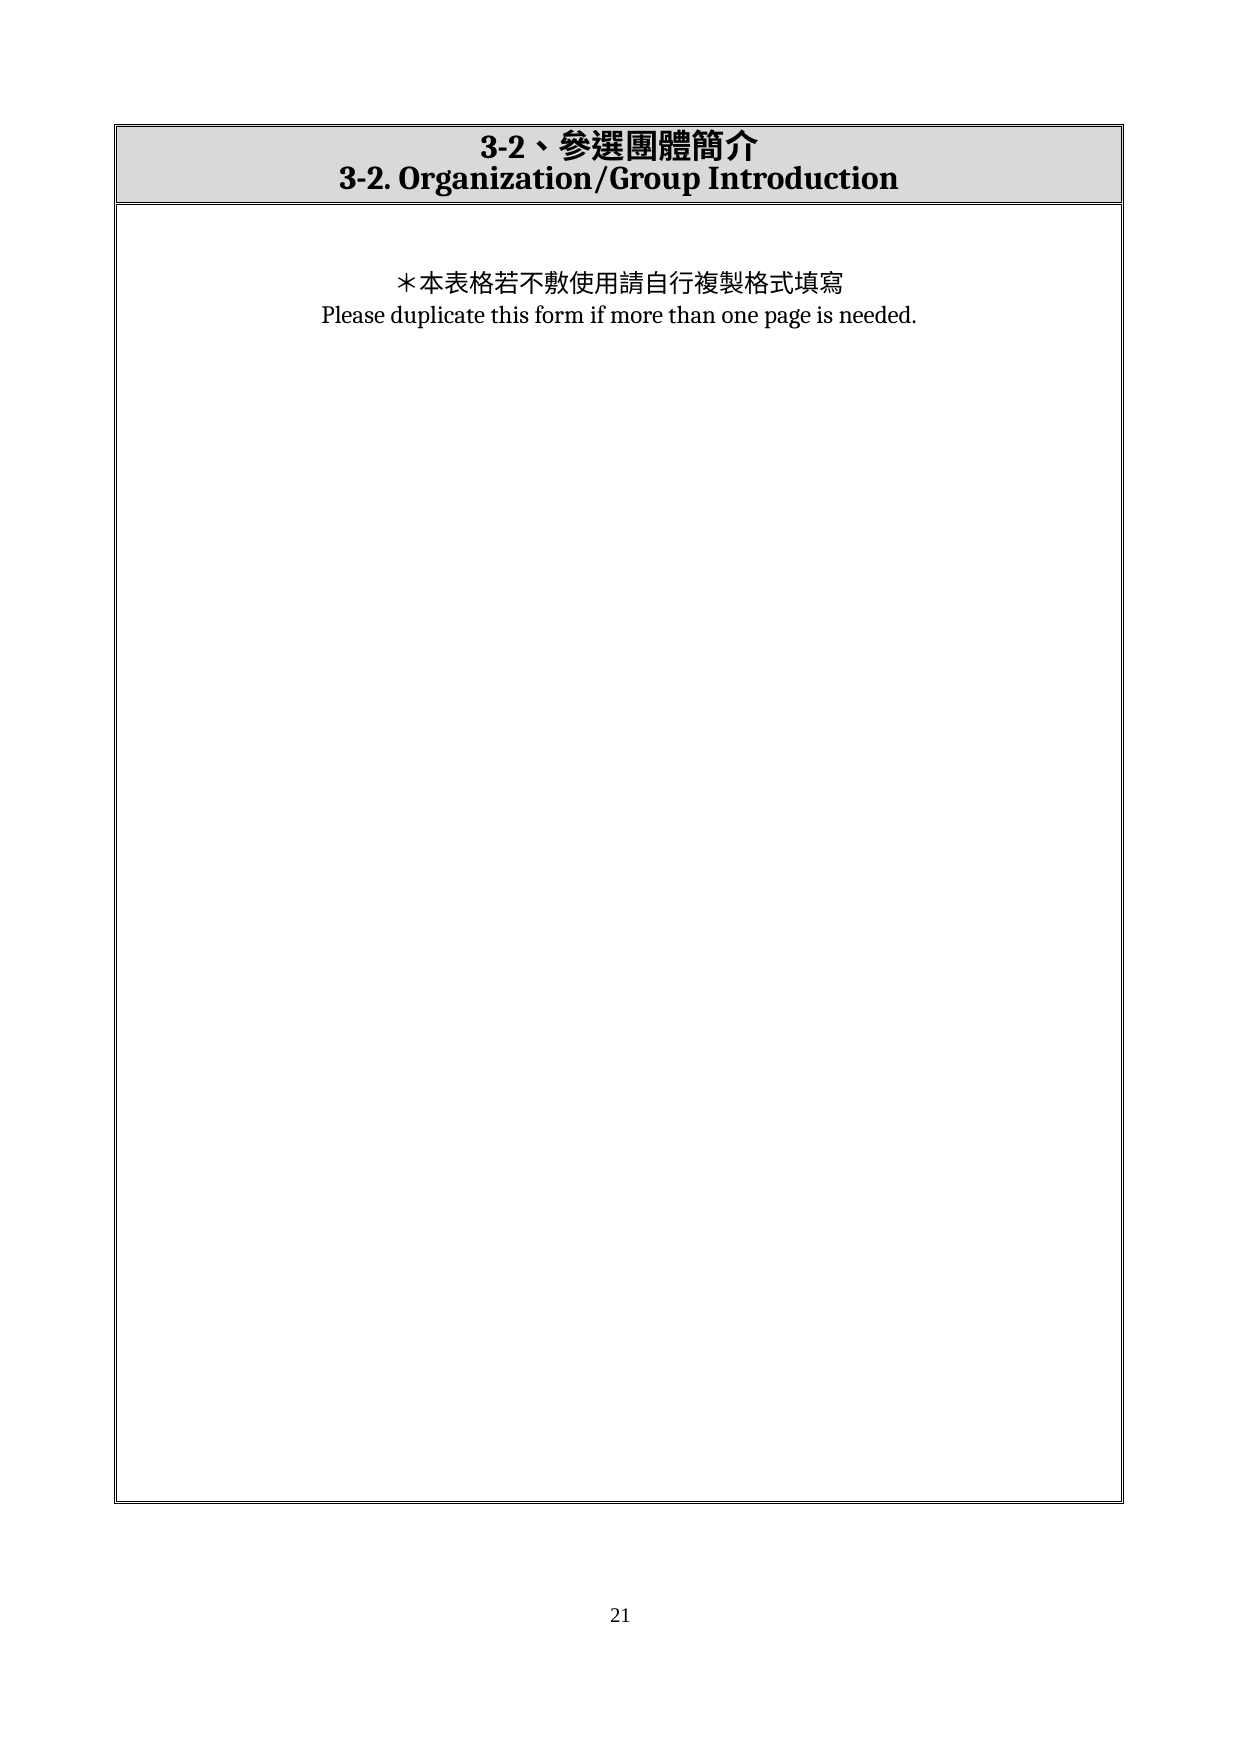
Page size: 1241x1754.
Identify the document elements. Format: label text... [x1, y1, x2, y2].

table_header 3-2、參選團體簡介 3-2. Organization/Group Introduction [117, 127, 1121, 202]
table_cell ＊本表格若不敷使用請自行複製格式填寫 Please duplicate this form if more than one page is needed. [117, 205, 1121, 1501]
